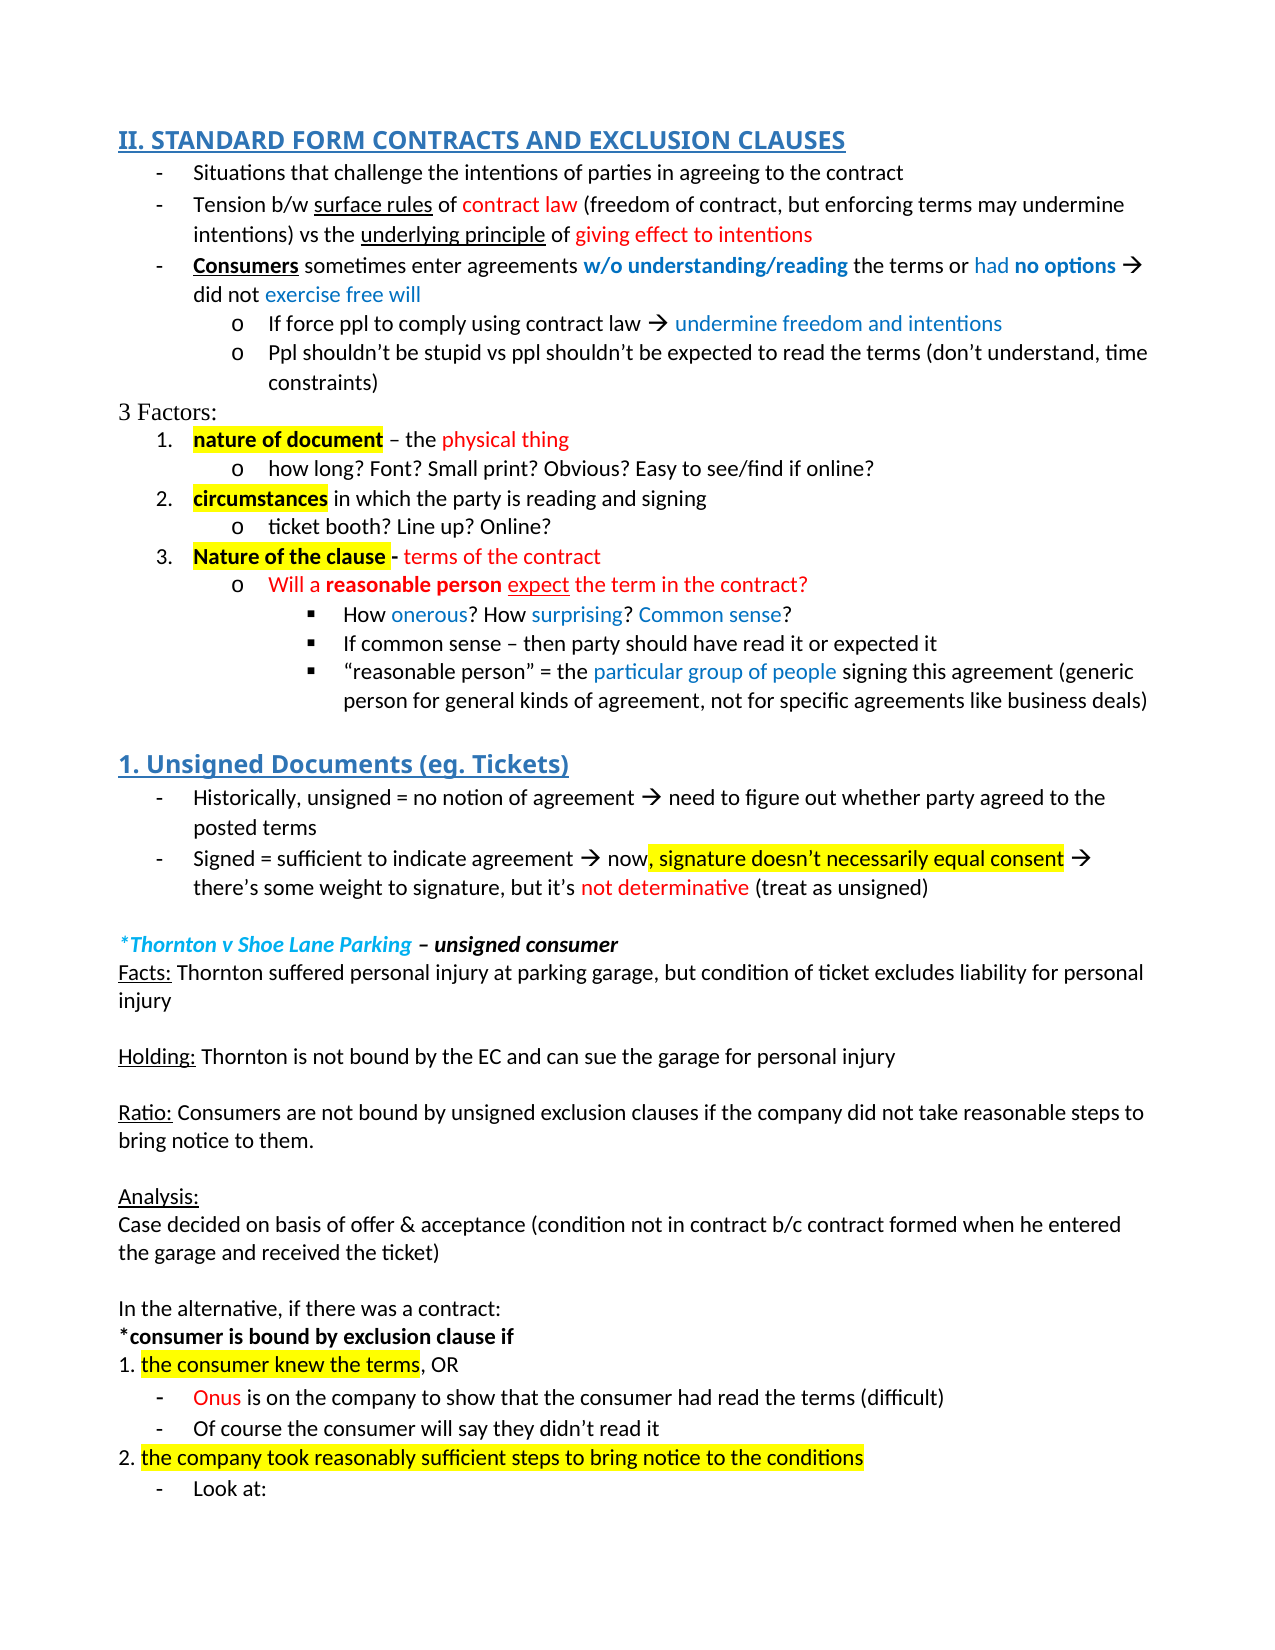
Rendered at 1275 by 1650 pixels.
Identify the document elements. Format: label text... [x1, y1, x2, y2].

text Facts: Thornton suffered personal injury at parking garage, but condition of ticket excludes liability for personal injury [118, 958, 1157, 1014]
list Consumers sometimes enter agreements w/o understanding/reading the terms or had no options  did not exercise free will [156, 248, 1157, 308]
list Onus is on the company to show that the consumer had read the terms (difficult) [156, 1378, 1157, 1412]
list Ppl shouldn’t be stupid vs ppl shouldn’t be expected to read the terms (don’t understand, time constraints) [231, 338, 1157, 396]
list Historically, unsigned = no notion of agreement  need to figure out whether party agreed to the posted terms [156, 781, 1157, 841]
text Analysis: [118, 1182, 1157, 1210]
text Case decided on basis of offer & acceptance (condition not in contract b/c contract formed when he entered the garage and received the ticket) [118, 1210, 1157, 1266]
text 2. the company took reasonably sufficient steps to bring notice to the conditions [118, 1443, 1157, 1471]
subtitle II. STANDARD FORM CONTRACTS AND EXCLUSION CLAUSES [118, 122, 1157, 156]
list nature of document – the physical thing [156, 426, 1157, 453]
text Holding: Thornton is not bound by the EC and can sue the garage for personal injury [118, 1042, 1157, 1070]
text 1. the consumer knew the terms, OR [118, 1350, 1157, 1378]
list Will a reasonable person expect the term in the contract? [231, 571, 1157, 600]
text Ratio: Consumers are not bound by unsigned exclusion clauses if the company did not take reasonable steps to bring notice to them. [118, 1098, 1157, 1154]
list ticket booth? Line up? Online? [231, 512, 1157, 541]
subtitle 1. Unsigned Documents (eg. Tickets) [118, 747, 1157, 781]
text 3 Factors: [118, 397, 1157, 426]
list how long? Font? Small print? Obvious? Easy to see/find if online? [231, 454, 1157, 483]
list Signed = sufficient to indicate agreement  now, signature doesn’t necessarily equal consent  there’s some weight to signature, but it’s not determinative (treat as unsigned) [156, 841, 1157, 901]
list Situations that challenge the intentions of parties in agreeing to the contract [156, 156, 1157, 188]
list “reasonable person” = the particular group of people signing this agreement (generic person for general kinds of agreement, not for specific agreements like business deals) [306, 657, 1157, 714]
list If force ppl to comply using contract law  undermine freedom and intentions [231, 309, 1157, 338]
list Nature of the clause - terms of the contract [156, 542, 1157, 570]
list If common sense – then party should have read it or expected it [306, 629, 1157, 657]
list circumstances in which the party is reading and signing [156, 484, 1157, 512]
text *Thornton v Shoe Lane Parking – unsigned consumer [118, 930, 1157, 958]
text In the alternative, if there was a contract: [118, 1294, 1157, 1322]
text *consumer is bound by exclusion clause if [118, 1322, 1157, 1350]
list Tension b/w surface rules of contract law (freedom of contract, but enforcing terms may undermine intentions) vs the underlying principle of giving effect to intentions [156, 188, 1157, 248]
list How onerous? How surprising? Common sense? [306, 600, 1157, 628]
list Look at: [156, 1471, 1157, 1503]
list Of course the consumer will say they didn’t read it [156, 1412, 1157, 1443]
